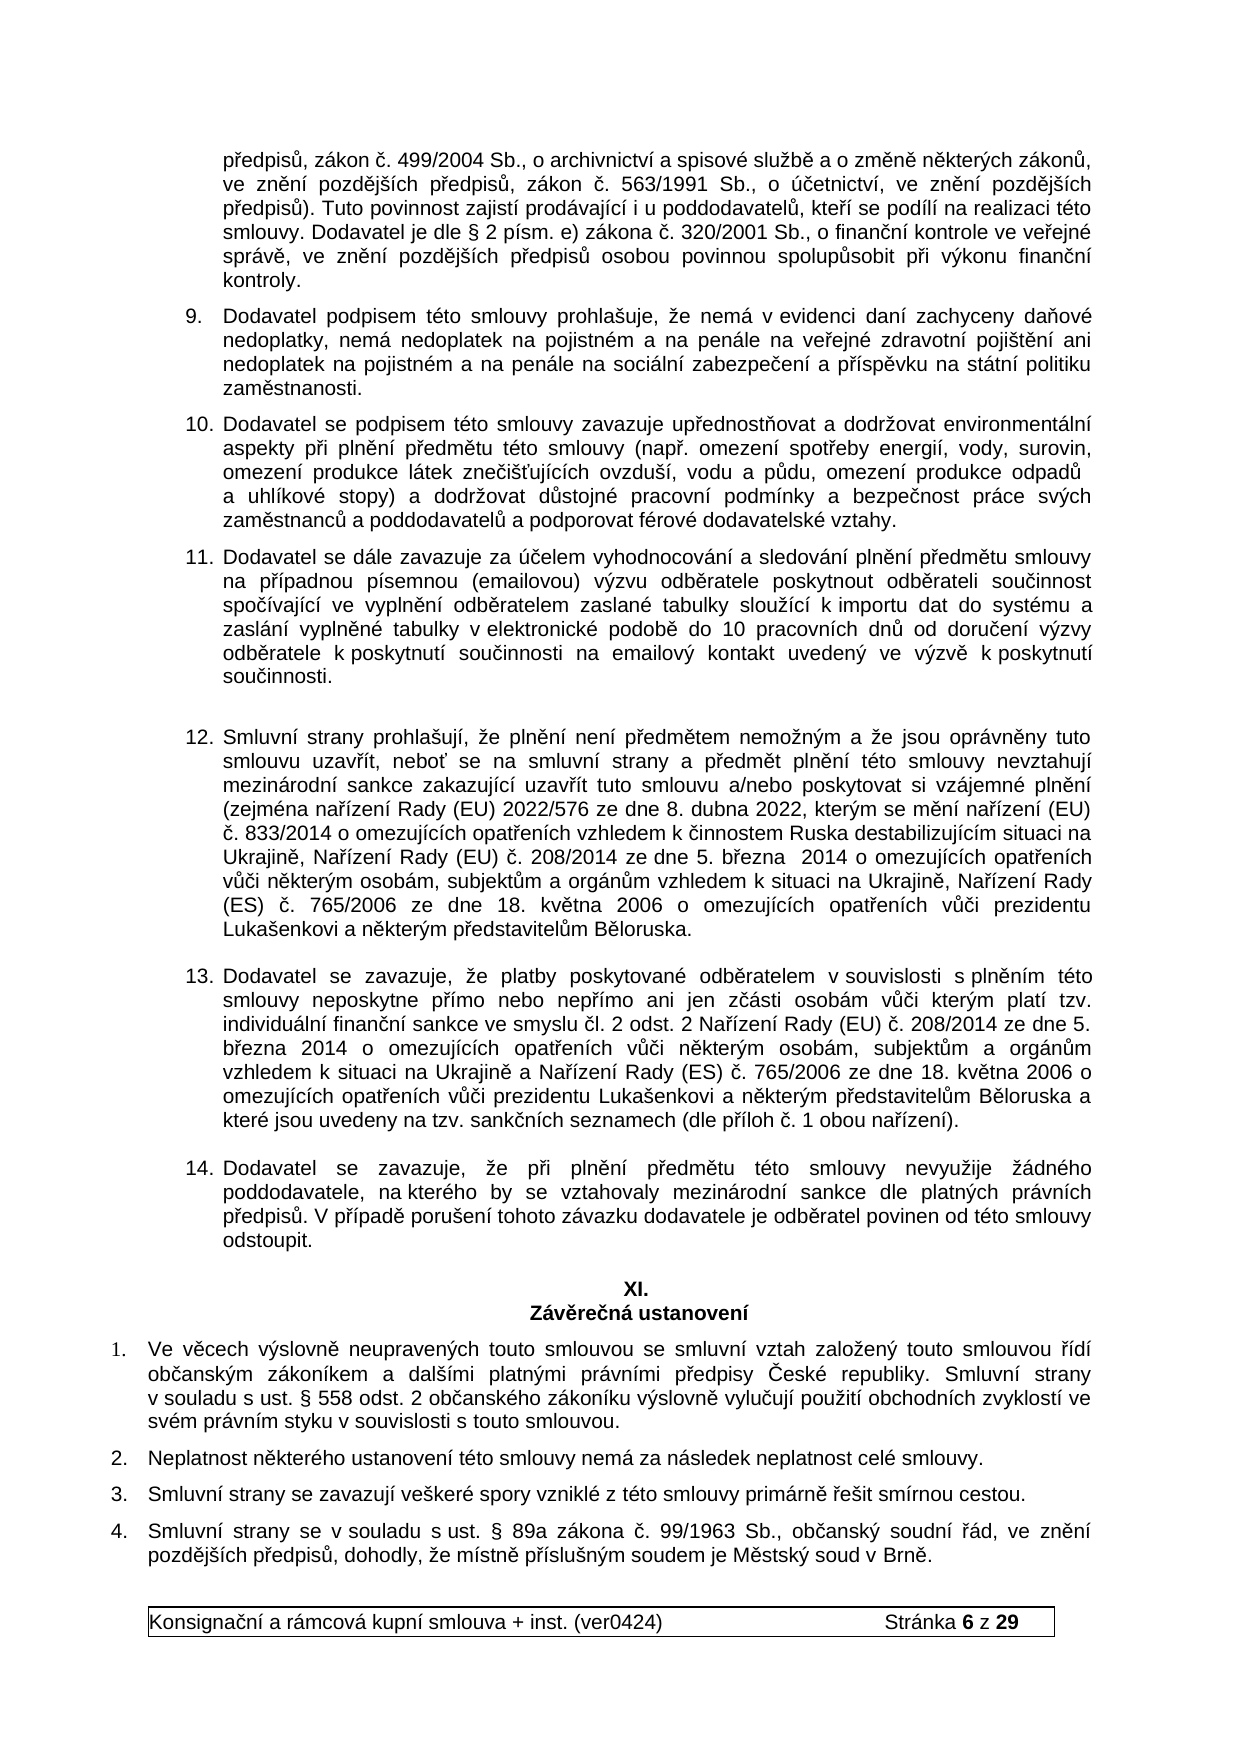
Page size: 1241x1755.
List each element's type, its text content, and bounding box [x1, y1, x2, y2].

list Smluvní strany prohlašují, že plnění není předmětem nemožným a že jsou oprávněny tuto smlouvu uzavřít, neboť se na smluvní strany a předmět plnění této smlouvy nevztahují mezinárodní sankce zakazující uzavřít tuto smlouvu a/nebo poskytovat si vzájemné plnění (zejména nařízení Rady (EU) 2022/576 ze dne 8. dubna 2022, kterým se mění nařízení (EU) č. 833/2014 o omezujících opatřeních vzhledem k činnostem Ruska destabilizujícím situaci na Ukrajině, Nařízení Rady (EU) č. 208/2014 ze dne 5. března 2014 o omezujících opatřeních vůči některým osobám, subjektům a orgánům vzhledem k situaci na Ukrajině, Nařízení Rady (ES) č. 765/2006 ze dne 18. května 2006 o omezujících opatřeních vůči prezidentu Lukašenkovi a některým představitelům Běloruska. [185, 725, 1093, 940]
text Závěrečná ustanovení [185, 1301, 1093, 1325]
list Dodavatel se zavazuje, že při plnění předmětu této smlouvy nevyužije žádného poddodavatele, na kterého by se vztahovaly mezinárodní sankce dle platných právních předpisů. V případě porušení tohoto závazku dodavatele je odběratel povinen od této smlouvy odstoupit. [185, 1156, 1093, 1252]
list Dodavatel podpisem této smlouvy prohlašuje, že nemá v evidenci daní zachyceny daňové nedoplatky, nemá nedoplatek na pojistném a na penále na veřejné zdravotní pojištění ani nedoplatek na pojistném a na penále na sociální zabezpečení a příspěvku na státní politiku zaměstnanosti. [185, 304, 1093, 400]
list Dodavatel se zavazuje, že platby poskytované odběratelem v souvislosti s plněním této smlouvy neposkytne přímo nebo nepřímo ani jen zčásti osobám vůči kterým platí tzv. individuální finanční sankce ve smyslu čl. 2 odst. 2 Nařízení Rady (EU) č. 208/2014 ze dne 5. března 2014 o omezujících opatřeních vůči některým osobám, subjektům a orgánům vzhledem k situaci na Ukrajině a Nařízení Rady (ES) č. 765/2006 ze dne 18. května 2006 o omezujících opatřeních vůči prezidentu Lukašenkovi a některým představitelům Běloruska a které jsou uvedeny na tzv. sankčních seznamech (dle příloh č. 1 obou nařízení). [185, 964, 1093, 1132]
list Dodavatel se podpisem této smlouvy zavazuje upřednostňovat a dodržovat environmentální aspekty při plnění předmětu této smlouvy (např. omezení spotřeby energií, vody, surovin, omezení produkce látek znečišťujících ovzduší, vodu a půdu, omezení produkce odpadů a uhlíkové stopy) a dodržovat důstojné pracovní podmínky a bezpečnost práce svých zaměstnanců a poddodavatelů a podporovat férové dodavatelské vztahy. [185, 412, 1093, 532]
list předpisů, zákon č. 499/2004 Sb., o archivnictví a spisové službě a o změně některých zákonů, ve znění pozdějších předpisů, zákon č. 563/1991 Sb., o účetnictví, ve znění pozdějších předpisů). Tuto povinnost zajistí prodávající i u poddodavatelů, kteří se podílí na realizaci této smlouvy. Dodavatel je dle § 2 písm. e) zákona č. 320/2001 Sb., o finanční kontrole ve veřejné správě, ve znění pozdějších předpisů osobou povinnou spolupůsobit při výkonu finanční kontroly. [185, 148, 1093, 291]
list Smluvní strany se zavazují veškeré spory vzniklé z této smlouvy primárně řešit smírnou cestou. [111, 1482, 1093, 1506]
text XI. [185, 1277, 1093, 1301]
list Neplatnost některého ustanovení této smlouvy nemá za následek neplatnost celé smlouvy. [111, 1446, 1093, 1470]
list Smluvní strany se v souladu s ust. § 89a zákona č. 99/1963 Sb., občanský soudní řád, ve znění pozdějších předpisů, dohodly, že místně příslušným soudem je Městský soud v Brně. [111, 1519, 1093, 1567]
list Dodavatel se dále zavazuje za účelem vyhodnocování a sledování plnění předmětu smlouvy na případnou písemnou (emailovou) výzvu odběratele poskytnout odběrateli součinnost spočívající ve vyplnění odběratelem zaslané tabulky sloužící k importu dat do systému a zaslání vyplněné tabulky v elektronické podobě do 10 pracovních dnů od doručení výzvy odběratele k poskytnutí součinnosti na emailový kontakt uvedený ve výzvě k poskytnutí součinnosti. [185, 544, 1093, 688]
list Ve věcech výslovně neupravených touto smlouvou se smluvní vztah založený touto smlouvou řídí občanským zákoníkem a dalšími platnými právními předpisy České republiky. Smluvní strany v souladu s ust. § 558 odst. 2 občanského zákoníku výslovně vylučují použití obchodních zvyklostí ve svém právním styku v souvislosti s touto smlouvou. [111, 1337, 1093, 1433]
